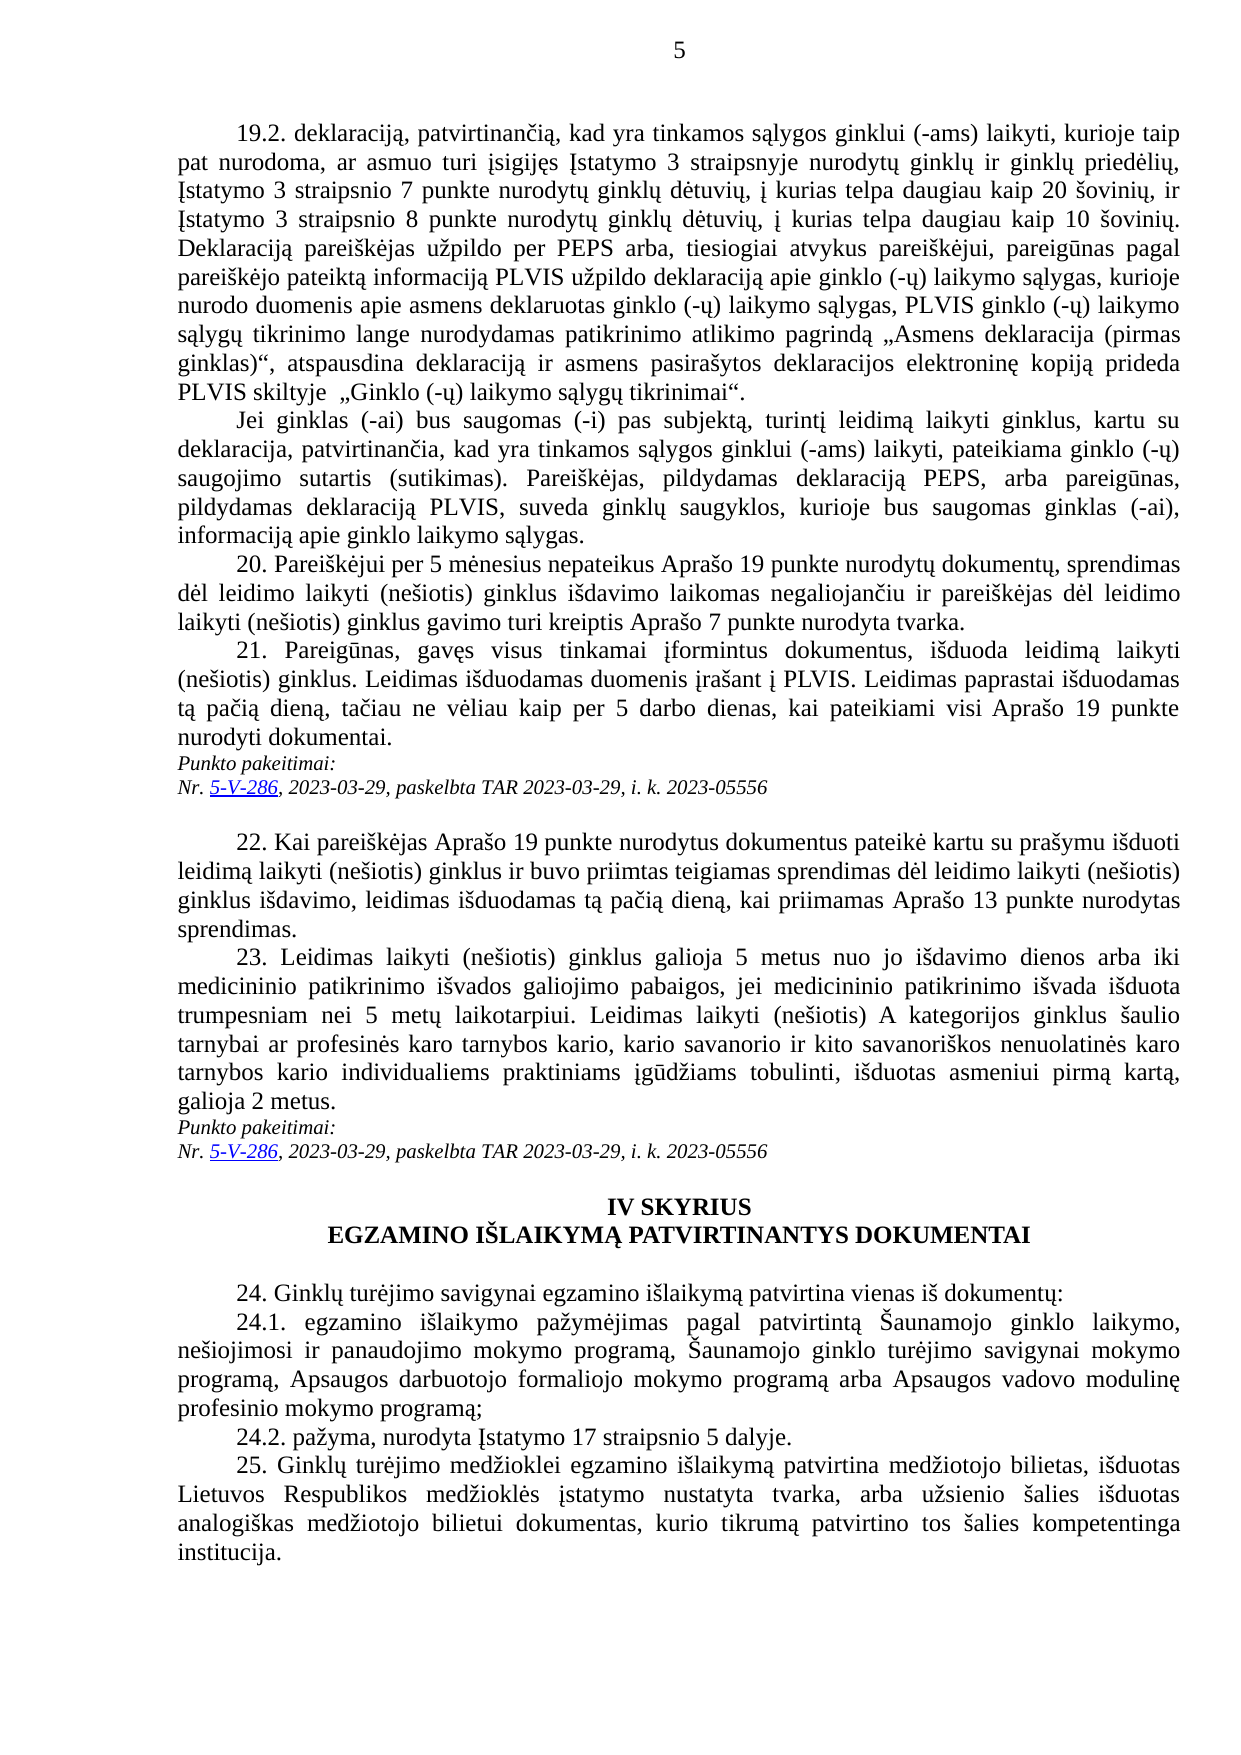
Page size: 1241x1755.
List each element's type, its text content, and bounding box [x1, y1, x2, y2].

text 21. Pareigūnas, gavęs visus tinkamai įformintus dokumentus, išduoda leidimą laikyti (nešiotis) ginklus. Leidimas išduodamas duomenis įrašant į PLVIS. Leidimas paprastai išduodamas tą pačią dieną, tačiau ne vėliau kaip per 5 darbo dienas, kai pateikiami visi Aprašo 19 punkte nurodyti dokumentai. [177, 636, 1181, 751]
text 24.2. pažyma, nurodyta Įstatymo 17 straipsnio 5 dalyje. [177, 1422, 1181, 1451]
text Nr. 5-V-286, 2023-03-29, paskelbta TAR 2023-03-29, i. k. 2023-05556 [177, 1139, 1181, 1163]
text 22. Kai pareiškėjas Aprašo 19 punkte nurodytus dokumentus pateikė kartu su prašymu išduoti leidimą laikyti (nešiotis) ginklus ir buvo priimtas teigiamas sprendimas dėl leidimo laikyti (nešiotis) ginklus išdavimo, leidimas išduodamas tą pačią dieną, kai priimamas Aprašo 13 punkte nurodytas sprendimas. [177, 827, 1181, 942]
text 25. Ginklų turėjimo medžioklei egzamino išlaikymą patvirtina medžiotojo bilietas, išduotas Lietuvos Respublikos medžioklės įstatymo nustatyta tvarka, arba užsienio šalies išduotas analogiškas medžiotojo bilietui dokumentas, kurio tikrumą patvirtino tos šalies kompetentinga institucija. [177, 1451, 1181, 1566]
text 24.1. egzamino išlaikymo pažymėjimas pagal patvirtintą Šaunamojo ginklo laikymo, nešiojimosi ir panaudojimo mokymo programą, Šaunamojo ginklo turėjimo savigynai mokymo programą, Apsaugos darbuotojo formaliojo mokymo programą arba Apsaugos vadovo modulinę profesinio mokymo programą; [177, 1307, 1181, 1422]
text Nr. 5-V-286, 2023-03-29, paskelbta TAR 2023-03-29, i. k. 2023-05556 [177, 775, 1181, 799]
text 24. Ginklų turėjimo savigynai egzamino išlaikymą patvirtina vienas iš dokumentų: [177, 1278, 1181, 1307]
text Punkto pakeitimai: [177, 751, 1181, 775]
text 19.2. deklaraciją, patvirtinančią, kad yra tinkamos sąlygos ginklui (-ams) laikyti, kurioje taip pat nurodoma, ar asmuo turi įsigijęs Įstatymo 3 straipsnyje nurodytų ginklų ir ginklų priedėlių, Įstatymo 3 straipsnio 7 punkte nurodytų ginklų dėtuvių, į kurias telpa daugiau kaip 20 šovinių, ir Įstatymo 3 straipsnio 8 punkte nurodytų ginklų dėtuvių, į kurias telpa daugiau kaip 10 šovinių. Deklaraciją pareiškėjas užpildo per PEPS arba, tiesiogiai atvykus pareiškėjui, pareigūnas pagal pareiškėjo pateiktą informaciją PLVIS užpildo deklaraciją apie ginklo (-ų) laikymo sąlygas, kurioje nurodo duomenis apie asmens deklaruotas ginklo (-ų) laikymo sąlygas, PLVIS ginklo (-ų) laikymo sąlygų tikrinimo lange nurodydamas patikrinimo atlikimo pagrindą „Asmens deklaracija (pirmas ginklas)“, atspausdina deklaraciją ir asmens pasirašytos deklaracijos elektroninę kopiją prideda PLVIS skiltyje „Ginklo (-ų) laikymo sąlygų tikrinimai“. [177, 118, 1181, 406]
text IV SKYRIUS [177, 1192, 1181, 1221]
text Jei ginklas (-ai) bus saugomas (-i) pas subjektą, turintį leidimą laikyti ginklus, kartu su deklaracija, patvirtinančia, kad yra tinkamos sąlygos ginklui (-ams) laikyti, pateikiama ginklo (-ų) saugojimo sutartis (sutikimas). Pareiškėjas, pildydamas deklaraciją PEPS, arba pareigūnas, pildydamas deklaraciją PLVIS, suveda ginklų saugyklos, kurioje bus saugomas ginklas (-ai), informaciją apie ginklo laikymo sąlygas. [177, 406, 1181, 549]
text EGZAMINO IŠLAIKYMĄ PATVIRTINANTYS DOKUMENTAI [177, 1221, 1181, 1249]
text Punkto pakeitimai: [177, 1115, 1181, 1139]
text 23. Leidimas laikyti (nešiotis) ginklus galioja 5 metus nuo jo išdavimo dienos arba iki medicininio patikrinimo išvados galiojimo pabaigos, jei medicininio patikrinimo išvada išduota trumpesniam nei 5 metų laikotarpiui. Leidimas laikyti (nešiotis) A kategorijos ginklus šaulio tarnybai ar profesinės karo tarnybos kario, kario savanorio ir kito savanoriškos nenuolatinės karo tarnybos kario individualiems praktiniams įgūdžiams tobulinti, išduotas asmeniui pirmą kartą, galioja 2 metus. [177, 942, 1181, 1115]
text 20. Pareiškėjui per 5 mėnesius nepateikus Aprašo 19 punkte nurodytų dokumentų, sprendimas dėl leidimo laikyti (nešiotis) ginklus išdavimo laikomas negaliojančiu ir pareiškėjas dėl leidimo laikyti (nešiotis) ginklus gavimo turi kreiptis Aprašo 7 punkte nurodyta tvarka. [177, 549, 1181, 636]
